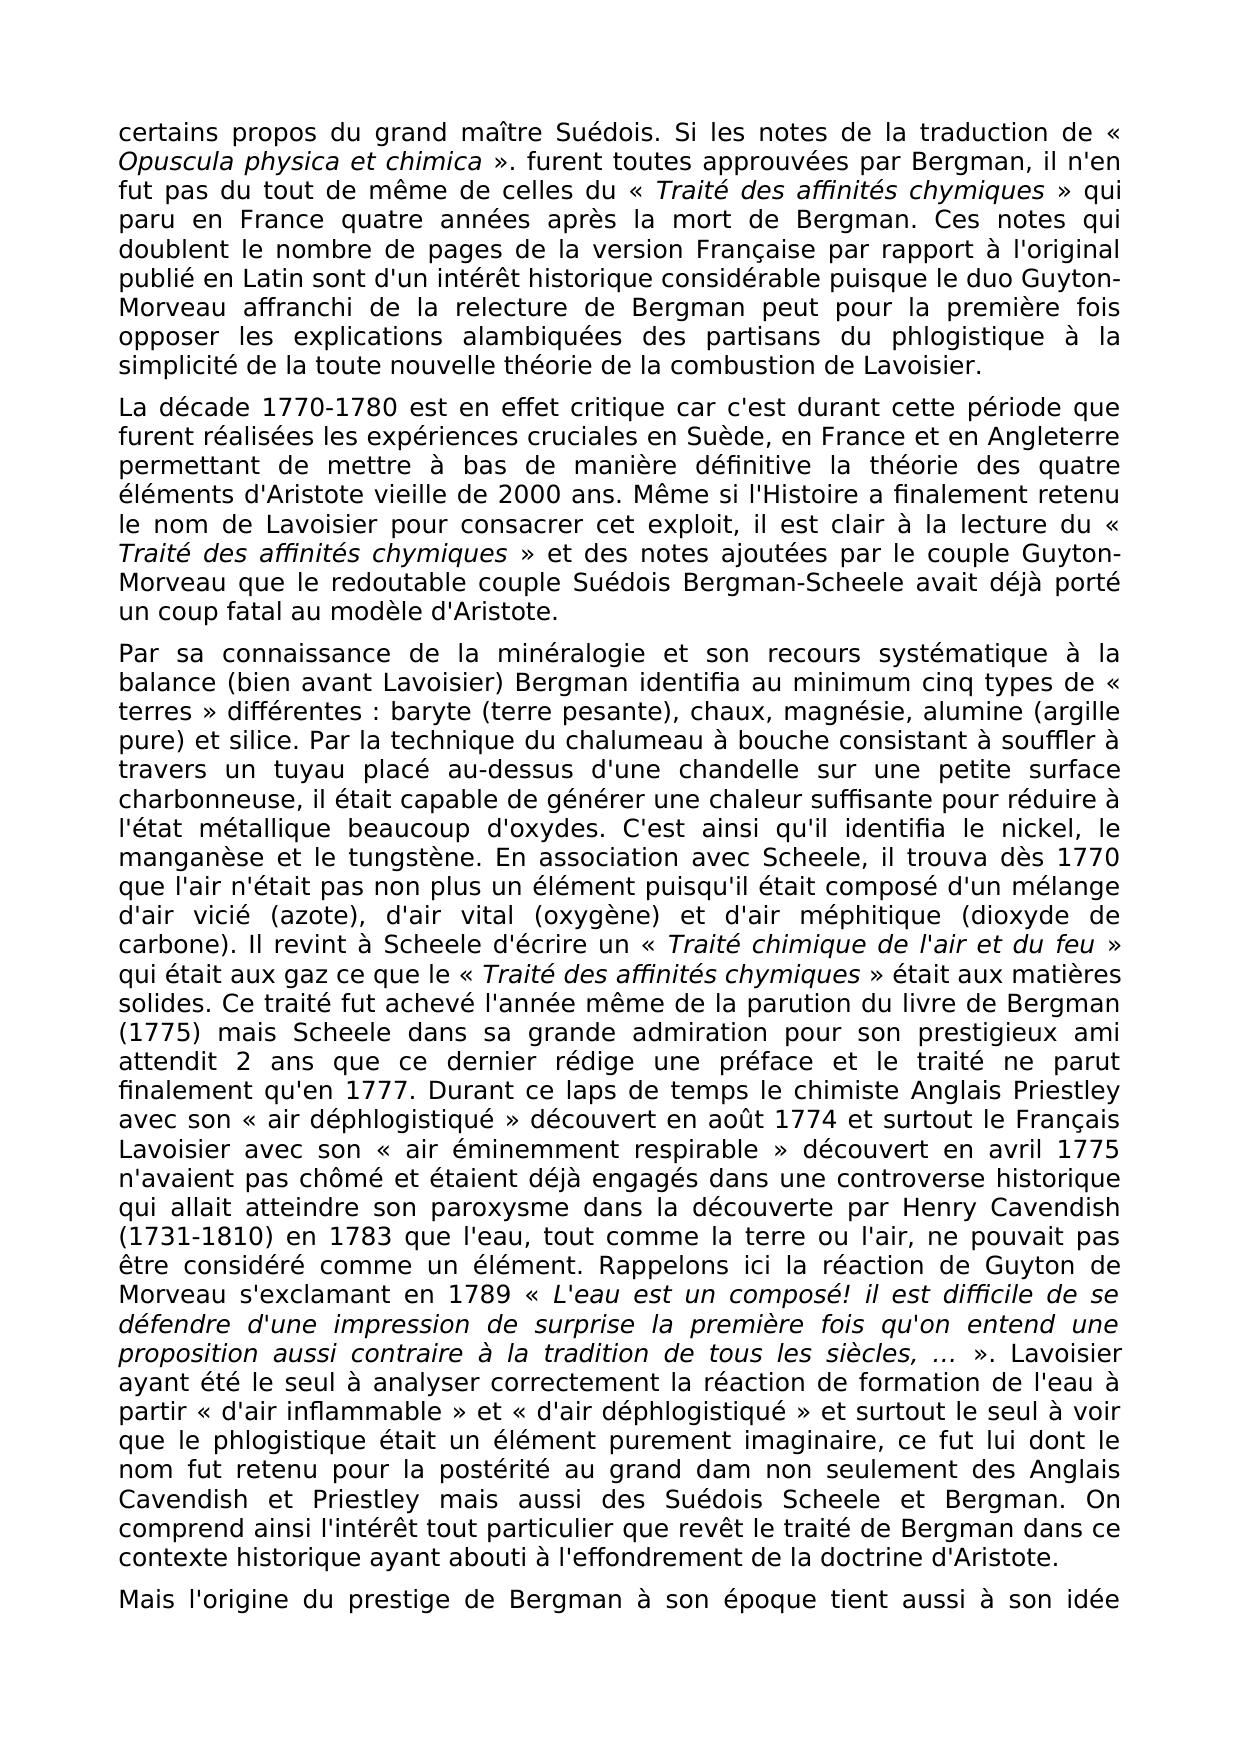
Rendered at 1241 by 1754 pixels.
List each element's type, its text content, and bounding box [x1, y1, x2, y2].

text Par sa connaissance de la minéralogie et son recours systématique à la balance (bien avant Lavoisier) Bergman identifia au minimum cinq types de « terres » différentes : baryte (terre pesante), chaux, magnésie, alumine (argille pure) et silice. Par la technique du chalumeau à bouche consistant à souffler à travers un tuyau placé au-dessus d'une chandelle sur une petite surface charbonneuse, il était capable de générer une chaleur suffisante pour réduire à l'état métallique beaucoup d'oxydes. C'est ainsi qu'il identifia le nickel, le manganèse et le tungstène. En association avec Scheele, il trouva dès 1770 que l'air n'était pas non plus un élément puisqu'il était composé d'un mélange d'air vicié (azote), d'air vital (oxygène) et d'air méphitique (dioxyde de carbone). Il revint à Scheele d'écrire un « Traité chimique de l'air et du feu » qui était aux gaz ce que le « Traité des affinités chymiques » était aux matières solides. Ce traité fut achevé l'année même de la parution du livre de Bergman (1775) mais Scheele dans sa grande admiration pour son prestigieux ami attendit 2 ans que ce dernier rédige une préface et le traité ne parut finalement qu'en 1777. Durant ce laps de temps le chimiste Anglais Priestley avec son « air déphlogistiqué » découvert en août 1774 et surtout le Français Lavoisier avec son « air éminemment respirable » découvert en avril 1775 n'avaient pas chômé et étaient déjà engagés dans une controverse historique qui allait atteindre son paroxysme dans la découverte par Henry Cavendish (1731-1810) en 1783 que l'eau, tout comme la terre ou l'air, ne pouvait pas être considéré comme un élément. Rappelons ici la réaction de Guyton de Morveau s'exclamant en 1789 « L'eau est un composé! il est difficile de se défendre d'une impression de surprise la première fois qu'on entend une proposition aussi contraire à la tradition de tous les siècles, … ». Lavoisier ayant été le seul à analyser correctement la réaction de formation de l'eau à partir « d'air inflammable » et « d'air déphlogistiqué » et surtout le seul à voir que le phlogistique était un élément purement imaginaire, ce fut lui dont le nom fut retenu pour la postérité au grand dam non seulement des Anglais Cavendish et Priestley mais aussi des Suédois Scheele et Bergman. On comprend ainsi l'intérêt tout particulier que revêt le traité de Bergman dans ce contexte historique ayant abouti à l'effondrement de la doctrine d'Aristote. [118, 639, 1122, 1572]
text Mais l'origine du prestige de Bergman à son époque tient aussi à son idée [118, 1585, 1122, 1614]
text La décade 1770-1780 est en effet critique car c'est durant cette période que furent réalisées les expériences cruciales en Suède, en France et en Angleterre permettant de mettre à bas de manière définitive la théorie des quatre éléments d'Aristote vieille de 2000 ans. Même si l'Histoire a finalement retenu le nom de Lavoisier pour consacrer cet exploit, il est clair à la lecture du « Traité des affinités chymiques » et des notes ajoutées par le couple Guyton-Morveau que le redoutable couple Suédois Bergman-Scheele avait déjà porté un coup fatal au modèle d'Aristote. [118, 393, 1122, 626]
text certains propos du grand maître Suédois. Si les notes de la traduction de « Opuscula physica et chimica ». furent toutes approuvées par Bergman, il n'en fut pas du tout de même de celles du « Traité des affinités chymiques » qui paru en France quatre années après la mort de Bergman. Ces notes qui doublent le nombre de pages de la version Française par rapport à l'original publié en Latin sont d'un intérêt historique considérable puisque le duo Guyton-Morveau affranchi de la relecture de Bergman peut pour la première fois opposer les explications alambiquées des partisans du phlogistique à la simplicité de la toute nouvelle théorie de la combustion de Lavoisier. [118, 118, 1122, 381]
